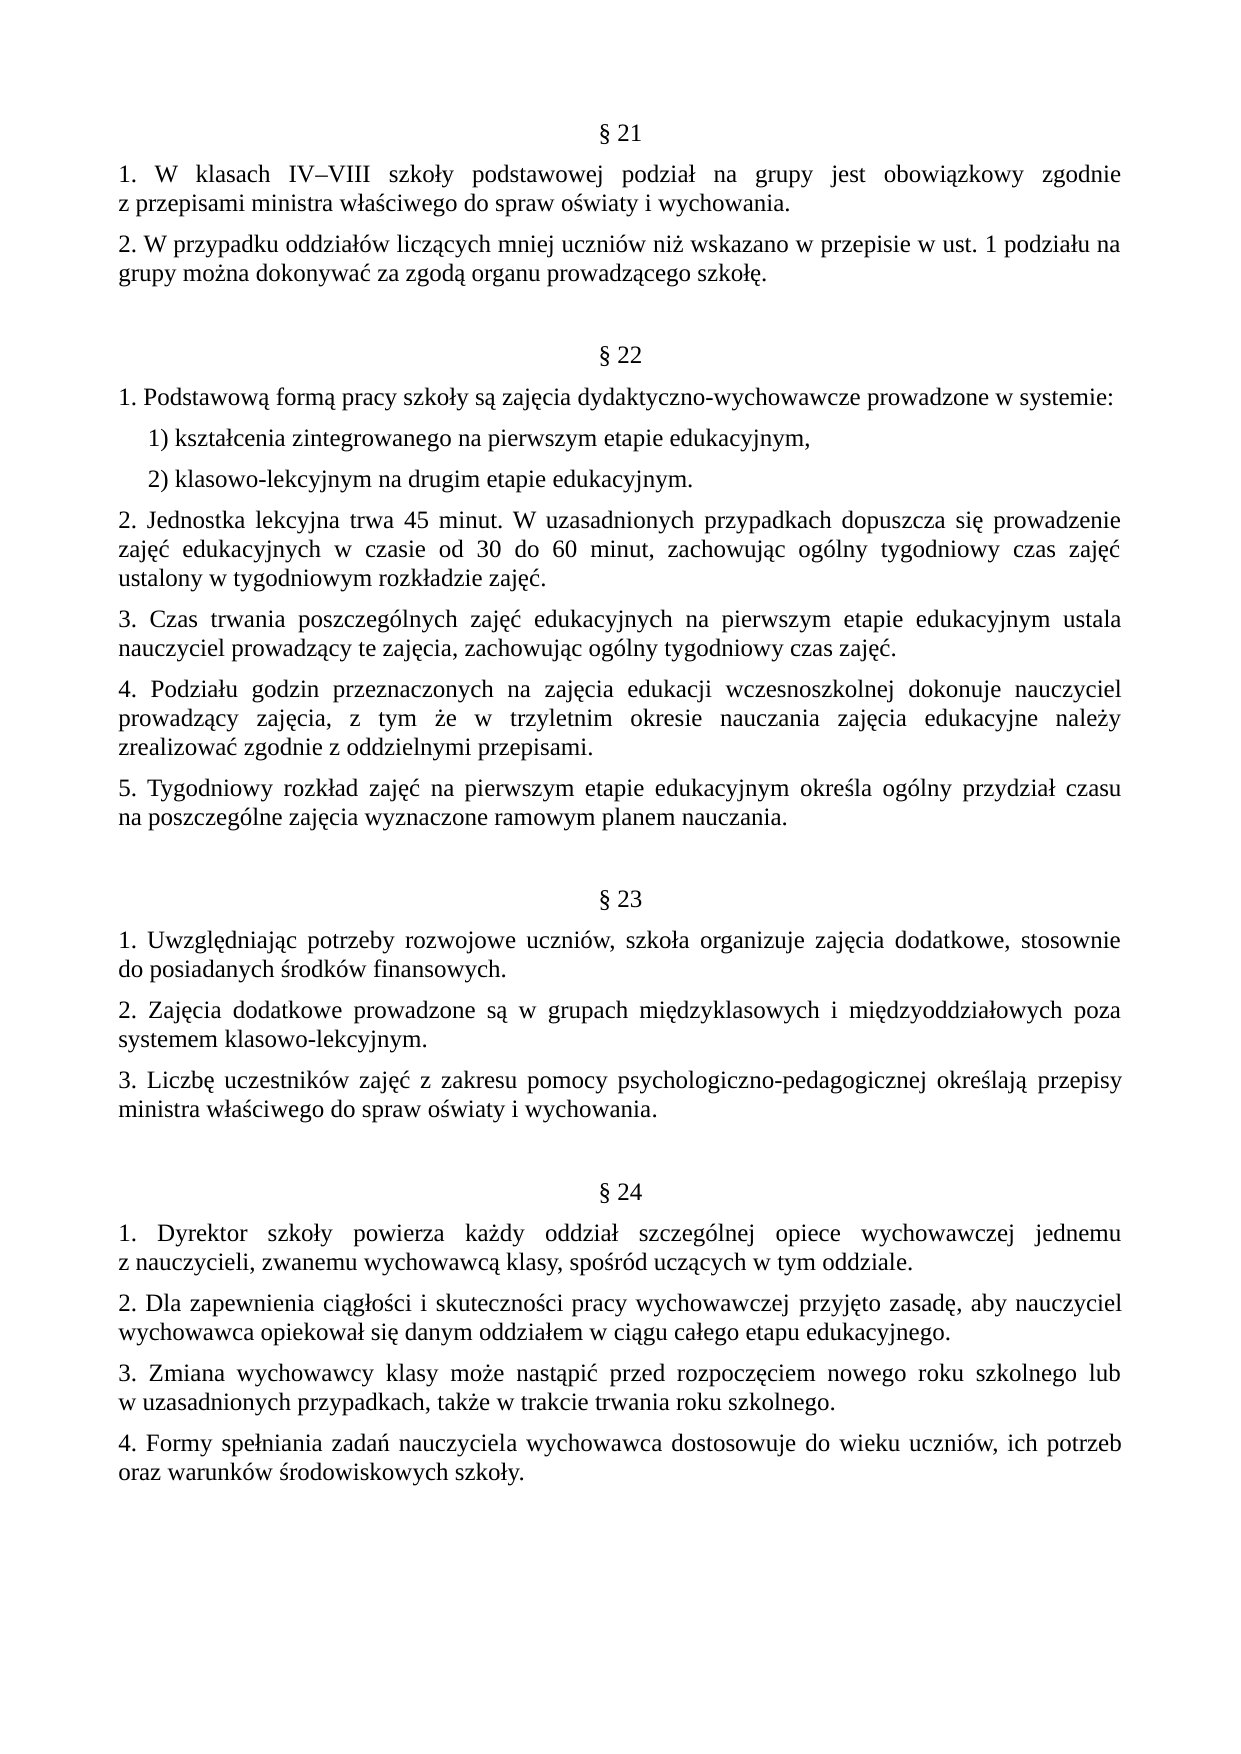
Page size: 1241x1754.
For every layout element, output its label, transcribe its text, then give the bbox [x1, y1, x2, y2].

text 1. Uwzględniając potrzeby rozwojowe uczniów, szkoła organizuje zajęcia dodatkowe, stosownie do posiadanych środków finansowych. [118, 926, 1122, 983]
text 1. Dyrektor szkoły powierza każdy oddział szczególnej opiece wychowawczej jednemu z nauczycieli, zwanemu wychowawcą klasy, spośród uczących w tym oddziale. [118, 1218, 1122, 1276]
text 4. Formy spełniania zadań nauczyciela wychowawca dostosowuje do wieku uczniów, ich potrzeb oraz warunków środowiskowych szkoły. [118, 1428, 1122, 1486]
text 3. Liczbę uczestników zajęć z zakresu pomocy psychologiczno-pedagogicznej określają przepisy ministra właściwego do spraw oświaty i wychowania. [118, 1066, 1122, 1123]
text 1) kształcenia zintegrowanego na pierwszym etapie edukacyjnym, [148, 423, 1122, 452]
text 2. Zajęcia dodatkowe prowadzone są w grupach międzyklasowych i międzyoddziałowych poza systemem klasowo-lekcyjnym. [118, 996, 1122, 1053]
text 2. Jednostka lekcyjna trwa 45 minut. W uzasadnionych przypadkach dopuszcza się prowadzenie zajęć edukacyjnych w czasie od 30 do 60 minut, zachowując ogólny tygodniowy czas zajęć ustalony w tygodniowym rozkładzie zajęć. [118, 506, 1122, 592]
text § 22 [118, 341, 1122, 369]
text 2) klasowo-lekcyjnym na drugim etapie edukacyjnym. [148, 464, 1122, 493]
text 2. Dla zapewnienia ciągłości i skuteczności pracy wychowawczej przyjęto zasadę, aby nauczyciel wychowawca opiekował się danym oddziałem w ciągu całego etapu edukacyjnego. [118, 1288, 1122, 1346]
text § 21 [118, 118, 1122, 147]
text § 24 [118, 1177, 1122, 1206]
text 3. Czas trwania poszczególnych zajęć edukacyjnych na pierwszym etapie edukacyjnym ustala nauczyciel prowadzący te zajęcia, zachowując ogólny tygodniowy czas zajęć. [118, 604, 1122, 662]
text § 23 [118, 884, 1122, 913]
text 1. Podstawową formą pracy szkoły są zajęcia dydaktyczno-wychowawcze prowadzone w systemie: [118, 382, 1122, 411]
text 3. Zmiana wychowawcy klasy może nastąpić przed rozpoczęciem nowego roku szkolnego lub w uzasadnionych przypadkach, także w trakcie trwania roku szkolnego. [118, 1358, 1122, 1416]
text 4. Podziału godzin przeznaczonych na zajęcia edukacji wczesnoszkolnej dokonuje nauczyciel prowadzący zajęcia, z tym że w trzyletnim okresie nauczania zajęcia edukacyjne należy zrealizować zgodnie z oddzielnymi przepisami. [118, 674, 1122, 761]
text 5. Tygodniowy rozkład zajęć na pierwszym etapie edukacyjnym określa ogólny przydział czasu na poszczególne zajęcia wyznaczone ramowym planem nauczania. [118, 773, 1122, 831]
text 2. W przypadku oddziałów liczących mniej uczniów niż wskazano w przepisie w ust. 1 podziału na grupy można dokonywać za zgodą organu prowadzącego szkołę. [118, 229, 1122, 287]
text 1. W klasach IV–VIII szkoły podstawowej podział na grupy jest obowiązkowy zgodnie z przepisami ministra właściwego do spraw oświaty i wychowania. [118, 159, 1122, 217]
